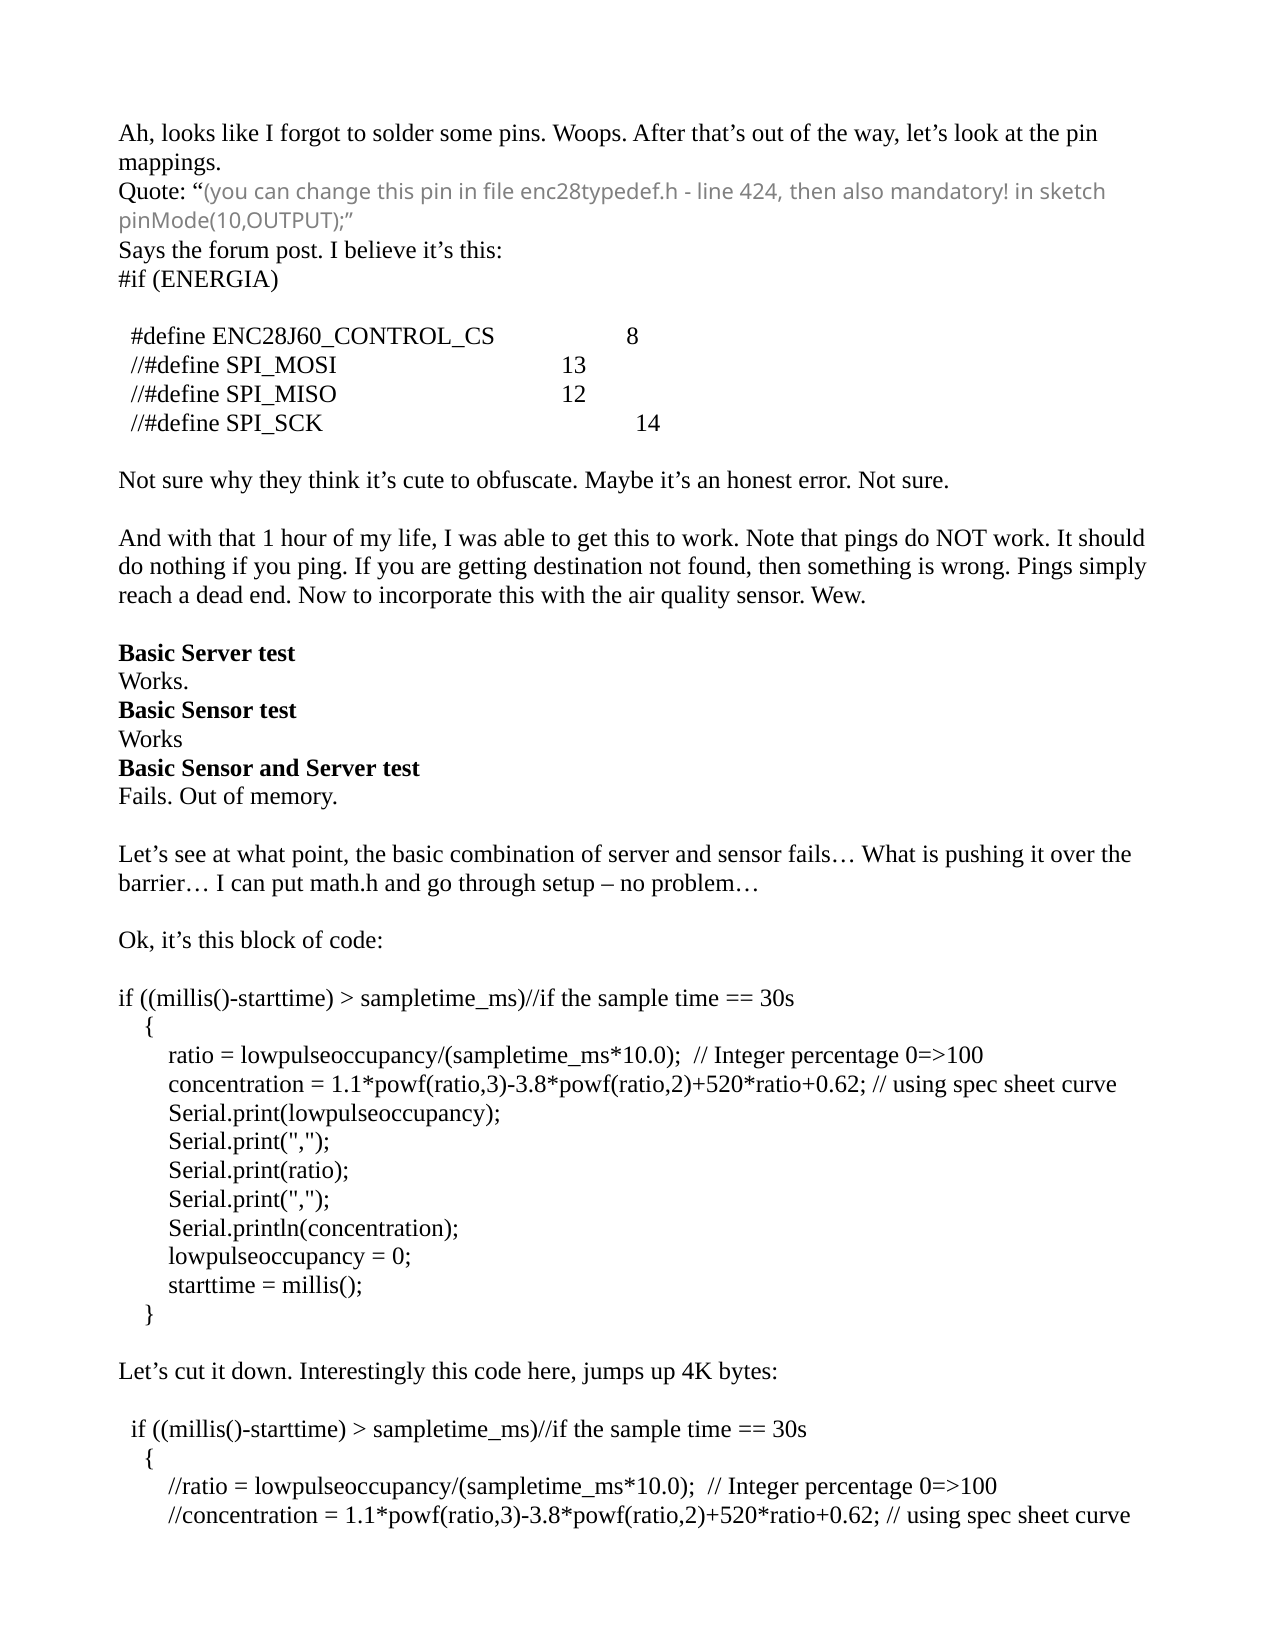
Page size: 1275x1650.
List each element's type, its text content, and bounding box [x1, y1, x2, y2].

text //concentration = 1.1*powf(ratio,3)-3.8*powf(ratio,2)+520*ratio+0.62; // using spec sheet curve [118, 1500, 1157, 1529]
text } [118, 1299, 1157, 1328]
text And with that 1 hour of my life, I was able to get this to work. Note that pings do NOT work. It should do nothing if you ping. If you are getting destination not found, then something is wrong. Pings simply reach a dead end. Now to incorporate this with the air quality sensor. Wew. [118, 523, 1157, 609]
text Let’s cut it down. Interestingly this code here, jumps up 4K bytes: [118, 1328, 1157, 1385]
text Works [118, 724, 1157, 753]
text Serial.print(","); [118, 1184, 1157, 1213]
text Let’s see at what point, the basic combination of server and sensor fails… What is pushing it over the barrier… I can put math.h and go through setup – no problem… [118, 839, 1157, 896]
text #if (ENERGIA) [118, 264, 1157, 293]
text Quote: “(you can change this pin in file enc28typedef.h - line 424, then also mandatory! in sketch pinMode(10,OUTPUT);” [118, 176, 1157, 235]
text Fails. Out of memory. [118, 781, 1157, 810]
text Serial.print(","); [118, 1126, 1157, 1155]
text { [118, 1443, 1157, 1471]
text Serial.println(concentration); [118, 1213, 1157, 1241]
text //#define SPI_SCK 14 [118, 408, 1157, 436]
text if ((millis()-starttime) > sampletime_ms)//if the sample time == 30s [118, 1414, 1157, 1443]
text concentration = 1.1*powf(ratio,3)-3.8*powf(ratio,2)+520*ratio+0.62; // using spec sheet curve [118, 1069, 1157, 1098]
text Works. [118, 666, 1157, 695]
text Basic Sensor and Server test [118, 753, 1157, 781]
text Basic Server test [118, 638, 1157, 666]
text Serial.print(lowpulseoccupancy); [118, 1098, 1157, 1126]
text { [118, 1011, 1157, 1040]
text //#define SPI_MISO 12 [118, 379, 1157, 408]
text Not sure why they think it’s cute to obfuscate. Maybe it’s an honest error. Not sure. [118, 465, 1157, 494]
text starttime = millis(); [118, 1270, 1157, 1299]
text #define ENC28J60_CONTROL_CS 8 [118, 321, 1157, 350]
text Serial.print(ratio); [118, 1155, 1157, 1184]
text ratio = lowpulseoccupancy/(sampletime_ms*10.0); // Integer percentage 0=>100 [118, 1040, 1157, 1069]
text Says the forum post. I believe it’s this: [118, 235, 1157, 264]
text Ah, looks like I forgot to solder some pins. Woops. After that’s out of the way, let’s look at the pin mappings. [118, 118, 1157, 176]
text if ((millis()-starttime) > sampletime_ms)//if the sample time == 30s [118, 983, 1157, 1011]
text //#define SPI_MOSI 13 [118, 350, 1157, 379]
text lowpulseoccupancy = 0; [118, 1241, 1157, 1270]
text //ratio = lowpulseoccupancy/(sampletime_ms*10.0); // Integer percentage 0=>100 [118, 1471, 1157, 1500]
text Ok, it’s this block of code: [118, 925, 1157, 954]
text Basic Sensor test [118, 695, 1157, 724]
